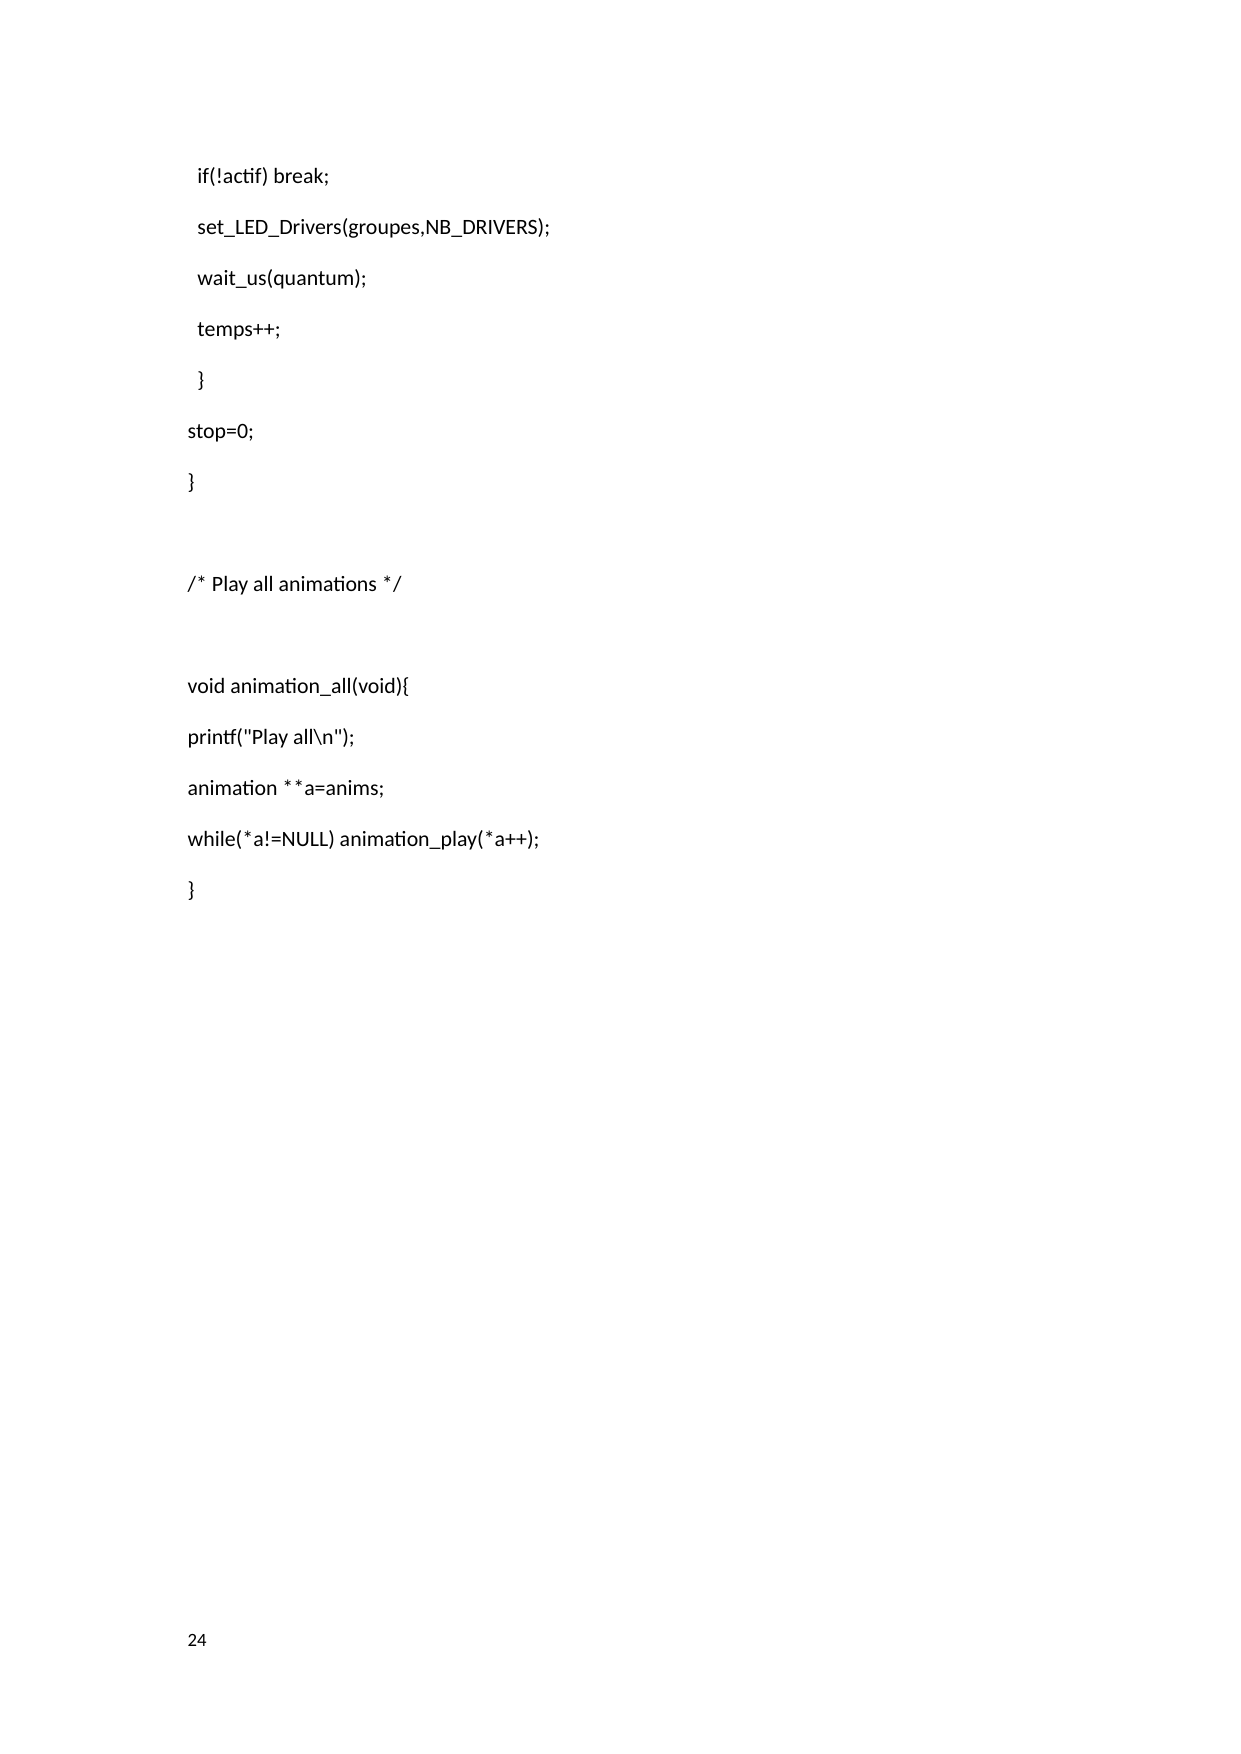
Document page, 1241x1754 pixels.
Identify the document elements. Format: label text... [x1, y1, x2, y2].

text } [187, 363, 1053, 396]
text } [187, 465, 1053, 498]
text temps++; [187, 312, 1053, 345]
text stop=0; [187, 414, 1053, 447]
text void animation_all(void){ [187, 669, 1053, 702]
text animation **a=anims; [187, 772, 1053, 804]
text set_LED_Drivers(groupes,NB_DRIVERS); [187, 210, 1053, 243]
text /* Play all animations */ [187, 567, 1053, 600]
text printf("Play all\n"); [187, 721, 1053, 753]
text wait_us(quantum); [187, 261, 1053, 294]
text if(!actif) break; [187, 159, 1053, 192]
text while(*a!=NULL) animation_play(*a++); [187, 823, 1053, 855]
text } [187, 874, 1053, 906]
